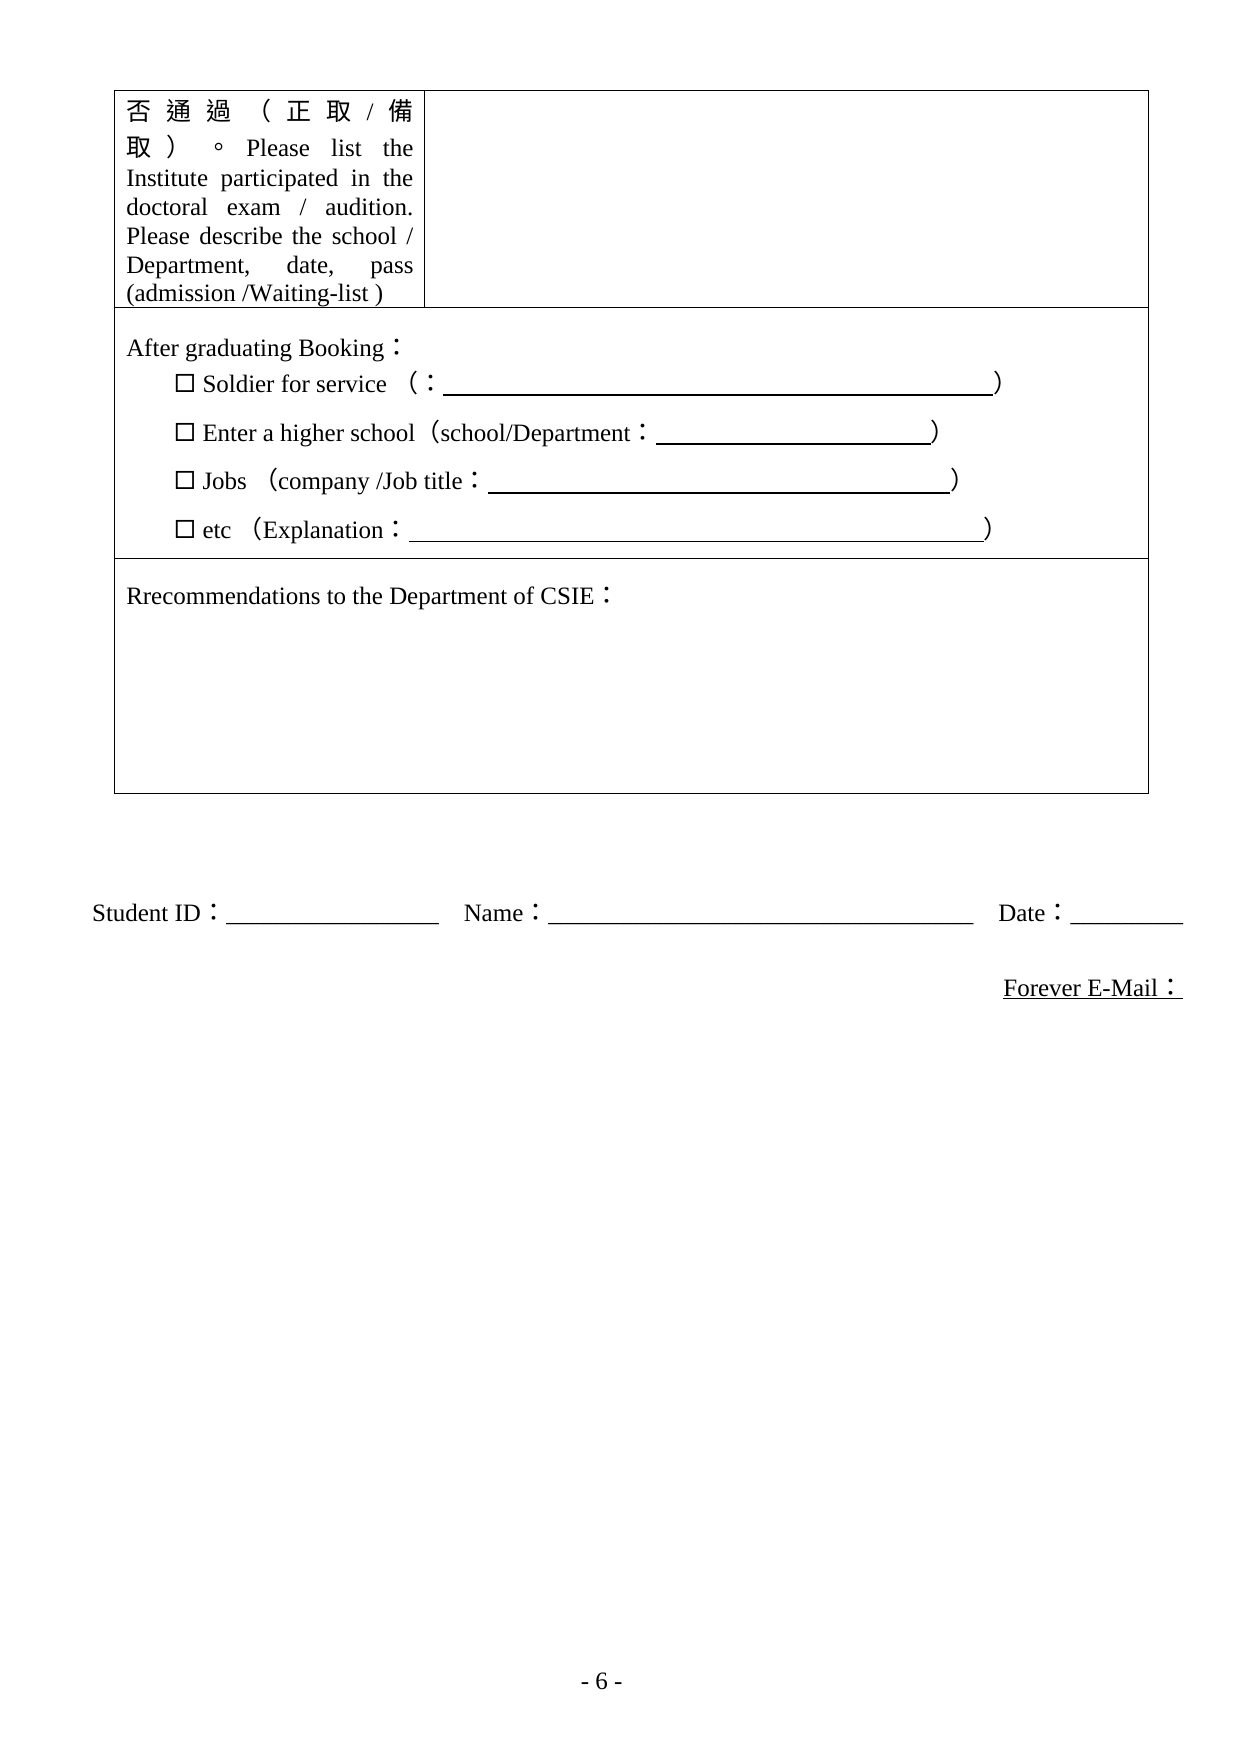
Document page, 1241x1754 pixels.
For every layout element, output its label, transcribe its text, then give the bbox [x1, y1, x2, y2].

table_cell After graduating Booking：  Soldier for service （： ）  Enter a higher school（school/Department： ）  Jobs （company /Job title： ）  etc （Explanation： ） [115, 308, 1148, 558]
table_cell Rrecommendations to the Department of CSIE： [115, 559, 1148, 793]
table_cell 否通過（正取/備取）。Please list the Institute participated in the doctoral exam / audition. Please describe the school / Department, date, pass (admission /Waiting-list ) [115, 91, 424, 307]
text Student ID：_________________ Name：__________________________________ Date：_________ [59, 898, 1183, 927]
text Forever E-Mail： [59, 973, 1183, 1002]
table_cell [425, 91, 1148, 307]
